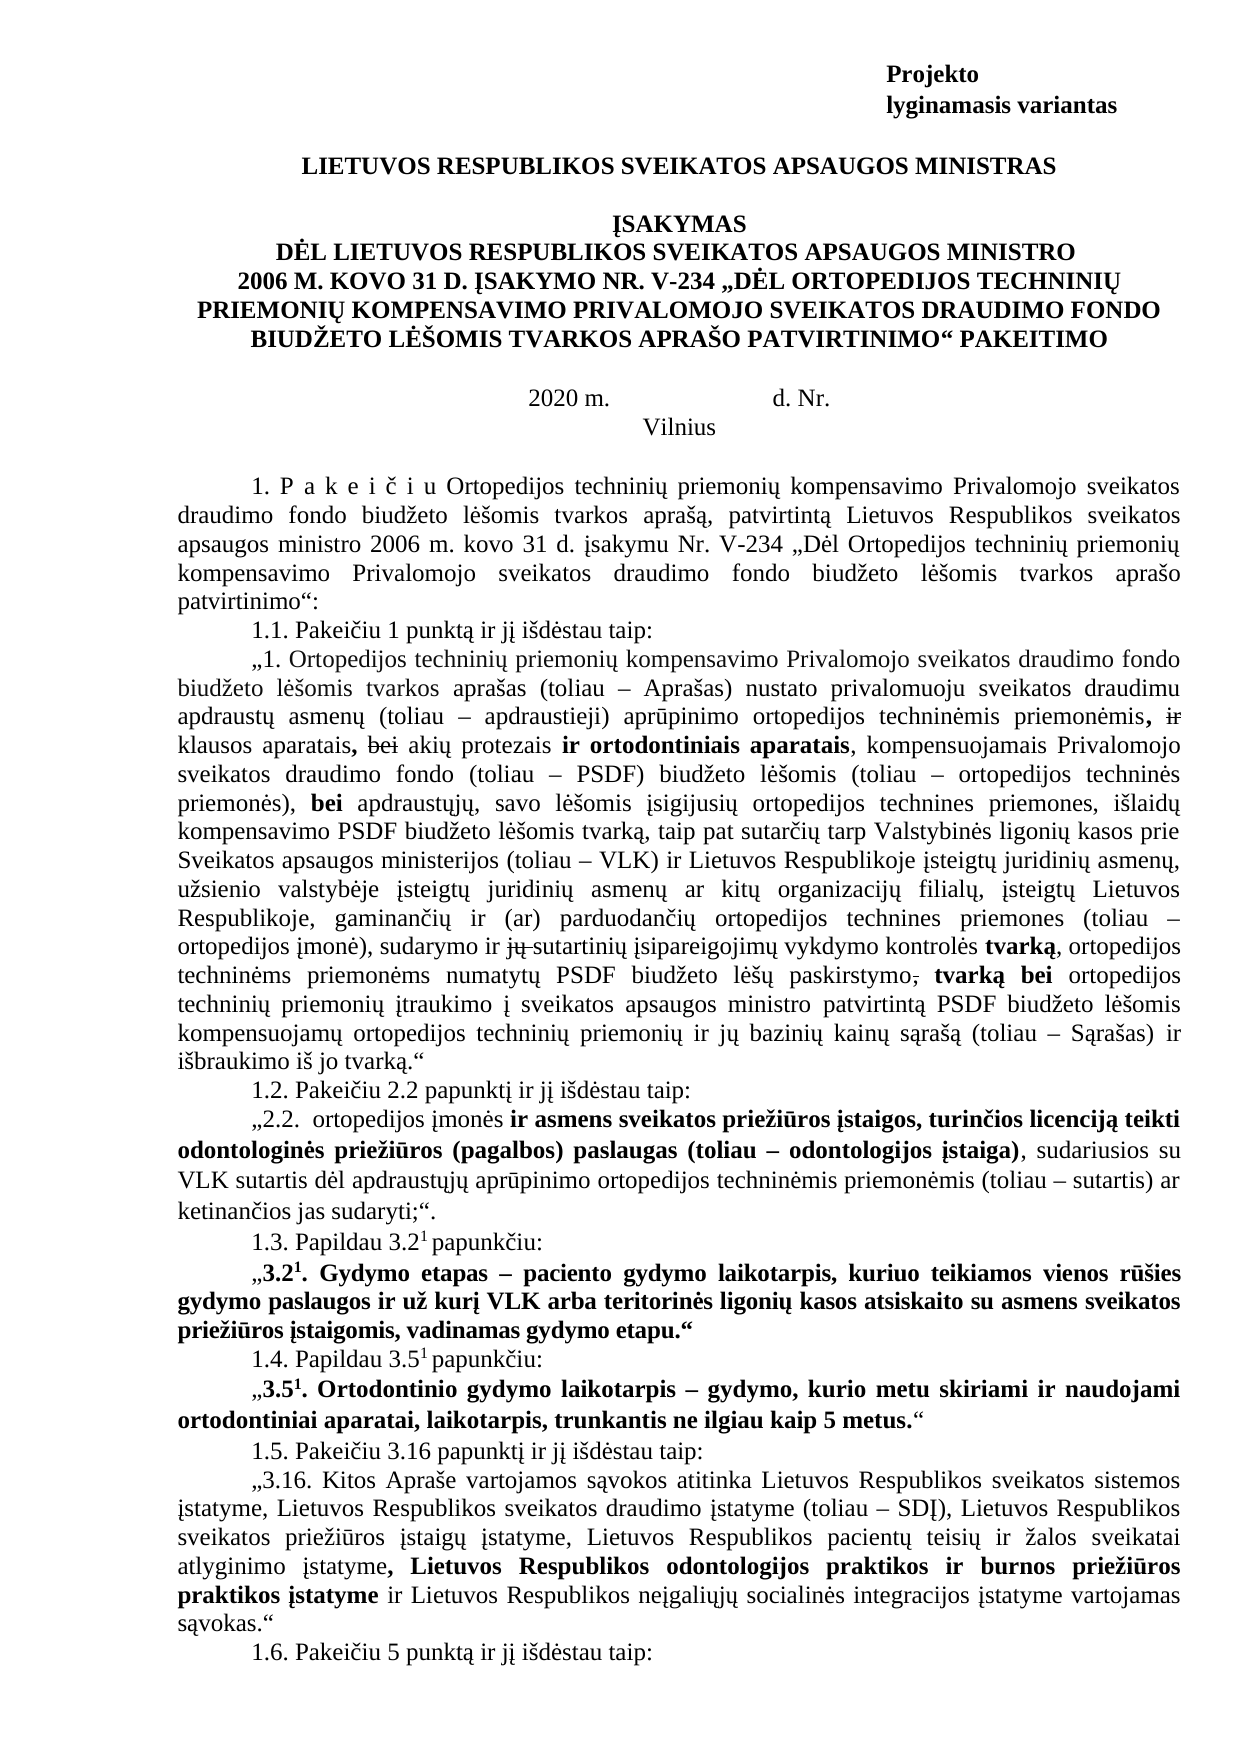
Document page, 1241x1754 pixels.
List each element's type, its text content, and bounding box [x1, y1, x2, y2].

text Projekto [886, 59, 1181, 88]
text „2.2. ortopedijos įmonės ir asmens sveikatos priežiūros įstaigos, turinčios licenciją teikti odontologinės priežiūros (pagalbos) paslaugas (toliau – odontologijos įstaiga), sudariusios su VLK sutartis dėl apdraustųjų aprūpinimo ortopedijos techninėmis priemonėmis (toliau – sutartis) ar ketinančios jas sudaryti;“. [177, 1104, 1181, 1225]
text „3.21. Gydymo etapas – paciento gydymo laikotarpis, kuriuo teikiamos vienos rūšies gydymo paslaugos ir už kurį VLK arba teritorinės ligonių kasos atsiskaito su asmens sveikatos priežiūros įstaigomis, vadinamas gydymo etapu.“ [177, 1258, 1181, 1344]
text 1.5. Pakeičiu 3.16 papunktį ir jį išdėstau taip: [177, 1436, 1181, 1465]
text 1.4. Papildau 3.51 papunkčiu: [177, 1344, 1181, 1373]
text 1.1. Pakeičiu 1 punktą ir jį išdėstau taip: [177, 615, 1181, 644]
text 1.2. Pakeičiu 2.2 papunktį ir jį išdėstau taip: [177, 1075, 1181, 1104]
text 1. P a k e i č i u Ortopedijos techninių priemonių kompensavimo Privalomojo sveikatos draudimo fondo biudžeto lėšomis tvarkos aprašą, patvirtintą Lietuvos Respublikos sveikatos apsaugos ministro 2006 m. kovo 31 d. įsakymu Nr. V-234 „Dėl Ortopedijos techninių priemonių kompensavimo Privalomojo sveikatos draudimo fondo biudžeto lėšomis tvarkos aprašo patvirtinimo“: [177, 471, 1181, 615]
text 2006 M. KOVO 31 D. ĮSAKYMO NR. V-234 „DĖL ORTOPEDIJOS TECHNINIŲ PRIEMONIŲ KOMPENSAVIMO PRIVALOMOJO SVEIKATOS DRAUDIMO FONDO BIUDŽETO LĖŠOMIS TVARKOS APRAŠO PATVIRTINIMO“ PAKEITIMO [177, 266, 1181, 352]
text DĖL LIETUVOS RESPUBLIKOS SVEIKATOS APSAUGOS MINISTRO [177, 237, 1181, 266]
text 2020 m. d. Nr. [177, 383, 1181, 412]
text 1.3. Papildau 3.21 papunkčiu: [177, 1227, 1181, 1256]
text Vilnius [177, 412, 1181, 441]
text lyginamasis variantas [886, 90, 1181, 118]
text „3.51. Ortodontinio gydymo laikotarpis – gydymo, kurio metu skiriami ir naudojami ortodontiniai aparatai, laikotarpis, trunkantis ne ilgiau kaip 5 metus.“ [177, 1374, 1181, 1434]
text „3.16. Kitos Apraše vartojamos sąvokos atitinka Lietuvos Respublikos sveikatos sistemos įstatyme, Lietuvos Respublikos sveikatos draudimo įstatyme (toliau – SDĮ), Lietuvos Respublikos sveikatos priežiūros įstaigų įstatyme, Lietuvos Respublikos pacientų teisių ir žalos sveikatai atlyginimo įstatyme, Lietuvos Respublikos odontologijos praktikos ir burnos priežiūros praktikos įstatyme ir Lietuvos Respublikos neįgaliųjų socialinės integracijos įstatyme vartojamas sąvokas.“ [177, 1465, 1181, 1637]
text 1.6. Pakeičiu 5 punktą ir jį išdėstau taip: [177, 1637, 1181, 1666]
text „1. Ortopedijos techninių priemonių kompensavimo Privalomojo sveikatos draudimo fondo biudžeto lėšomis tvarkos aprašas (toliau – Aprašas) nustato privalomuoju sveikatos draudimu apdraustų asmenų (toliau – apdraustieji) aprūpinimo ortopedijos techninėmis priemonėmis, ir klausos aparatais, bei akių protezais ir ortodontiniais aparatais, kompensuojamais Privalomojo sveikatos draudimo fondo (toliau – PSDF) biudžeto lėšomis (toliau – ortopedijos techninės priemonės), bei apdraustųjų, savo lėšomis įsigijusių ortopedijos technines priemones, išlaidų kompensavimo PSDF biudžeto lėšomis tvarką, taip pat sutarčių tarp Valstybinės ligonių kasos prie Sveikatos apsaugos ministerijos (toliau – VLK) ir Lietuvos Respublikoje įsteigtų juridinių asmenų, užsienio valstybėje įsteigtų juridinių asmenų ar kitų organizacijų filialų, įsteigtų Lietuvos Respublikoje, gaminančių ir (ar) parduodančių ortopedijos technines priemones (toliau – ortopedijos įmonė), sudarymo ir jų sutartinių įsipareigojimų vykdymo kontrolės tvarką, ortopedijos techninėms priemonėms numatytų PSDF biudžeto lėšų paskirstymo, tvarką bei ortopedijos techninių priemonių įtraukimo į sveikatos apsaugos ministro patvirtintą PSDF biudžeto lėšomis kompensuojamų ortopedijos techninių priemonių ir jų bazinių kainų sąrašą (toliau – Sąrašas) ir išbraukimo iš jo tvarką.“ [177, 644, 1181, 1075]
text ĮSAKYMAS [177, 209, 1181, 237]
text LIETUVOS RESPUBLIKOS SVEIKATOS APSAUGOS MINISTRAS [177, 151, 1181, 180]
